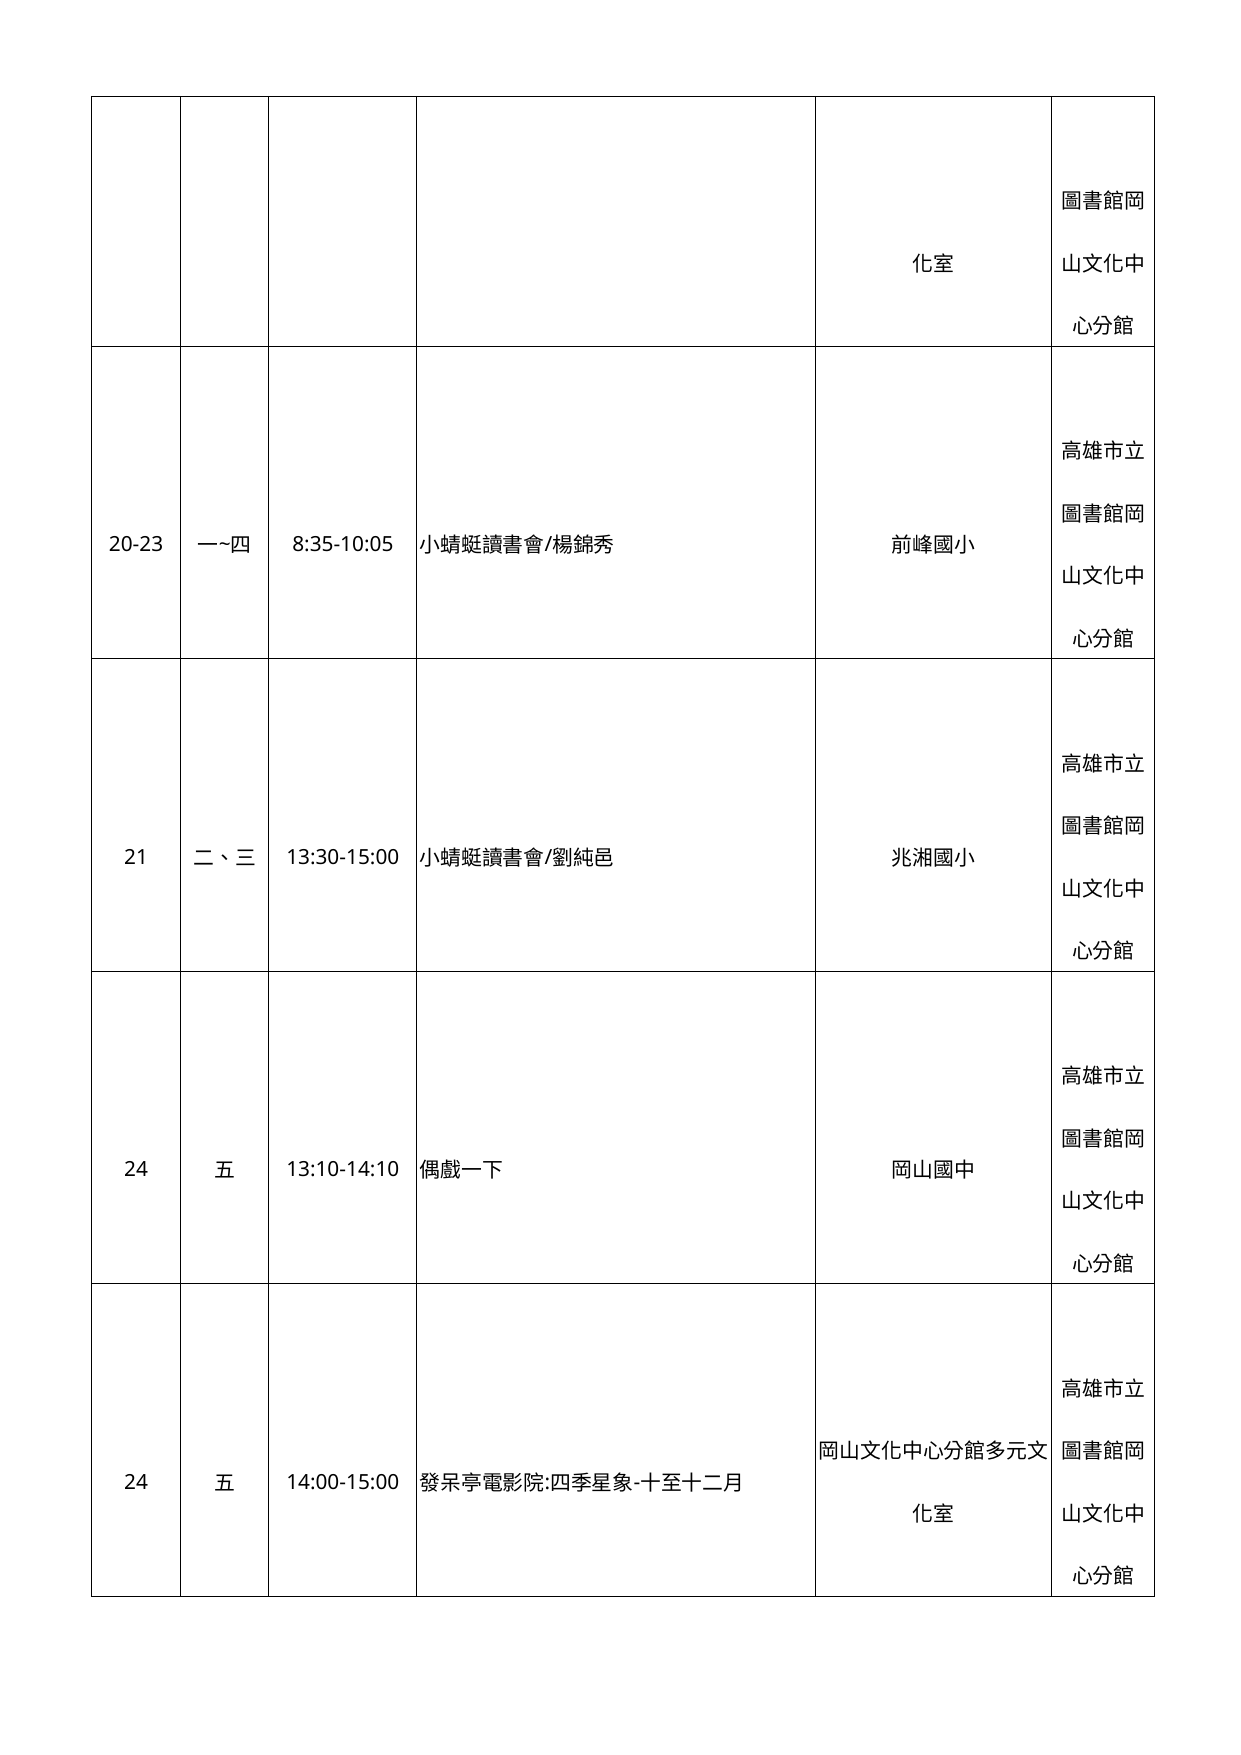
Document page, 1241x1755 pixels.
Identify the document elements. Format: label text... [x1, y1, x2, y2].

table_cell 偶戲一下 [417, 972, 815, 1283]
table_cell 小蜻蜓讀書會/劉純邑 [417, 659, 815, 971]
table_cell 13:30-15:00 [269, 659, 416, 971]
table_cell 21 [92, 659, 180, 971]
table_cell 五 [181, 972, 268, 1283]
table_cell 岡山文化中心分館多元文化室 [816, 1284, 1051, 1596]
table_cell 小蜻蜓讀書會/楊錦秀 [417, 347, 815, 658]
table_cell [269, 97, 416, 346]
table_cell 兆湘國小 [816, 659, 1051, 971]
table_cell 一~四 [181, 347, 268, 658]
table_cell 8:35-10:05 [269, 347, 416, 658]
table_cell 高雄市立圖書館岡山文化中心分館 [1052, 347, 1154, 658]
table_cell [417, 97, 815, 346]
table_cell 發呆亭電影院:四季星象-十至十二月 [417, 1284, 815, 1596]
table_cell 14:00-15:00 [269, 1284, 416, 1596]
table_cell 五 [181, 1284, 268, 1596]
table_cell 24 [92, 972, 180, 1283]
table_cell 13:10-14:10 [269, 972, 416, 1283]
table_cell 24 [92, 1284, 180, 1596]
table_cell 二、三 [181, 659, 268, 971]
table_cell 岡山國中 [816, 972, 1051, 1283]
table_cell 高雄市立圖書館岡山文化中心分館 [1052, 659, 1154, 971]
table_cell 圖書館岡山文化中心分館 [1052, 97, 1154, 346]
table_cell 20-23 [92, 347, 180, 658]
table_cell 高雄市立圖書館岡山文化中心分館 [1052, 1284, 1154, 1596]
table_cell [181, 97, 268, 346]
table_cell [92, 97, 180, 346]
table_cell 前峰國小 [816, 347, 1051, 658]
table_cell 高雄市立圖書館岡山文化中心分館 [1052, 972, 1154, 1283]
table_cell 化室 [816, 97, 1051, 346]
